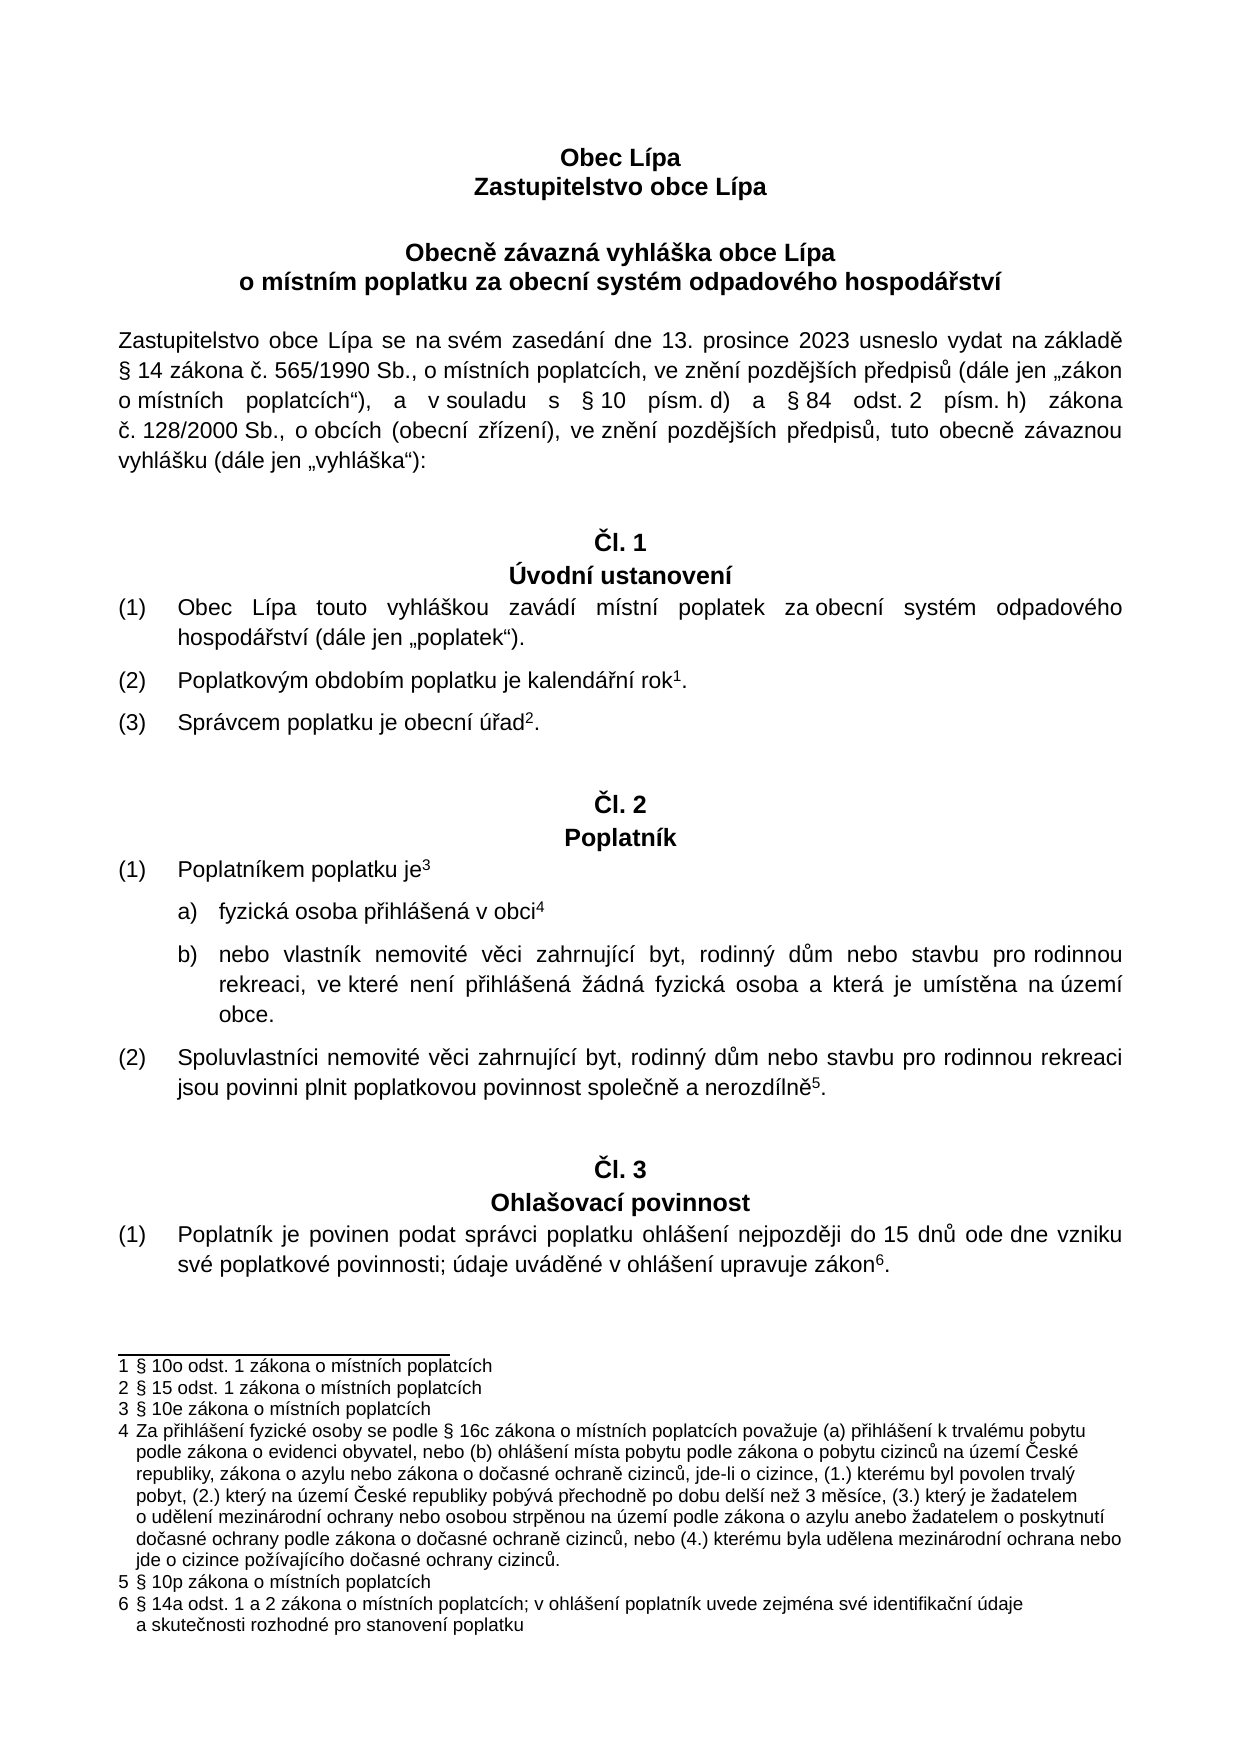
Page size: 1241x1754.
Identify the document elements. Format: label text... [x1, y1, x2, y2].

text Zastupitelstvo obce Lípa se na svém zasedání dne 13. prosince 2023 usneslo vydat na základě § 14 zákona č. 565/1990 Sb., o místních poplatcích, ve znění pozdějších předpisů (dále jen „zákon o místních poplatcích“), a v souladu s § 10 písm. d) a § 84 odst. 2 písm. h) zákona č. 128/2000 Sb., o obcích (obecní zřízení), ve znění pozdějších předpisů, tuto obecně závaznou vyhlášku (dále jen „vyhláška“): [118, 327, 1122, 474]
subtitle Čl. 2 Poplatník [118, 789, 1122, 851]
list § 15 odst. 1 zákona o místních poplatcích [118, 1377, 1122, 1398]
subtitle Čl. 3 Ohlašovací povinnost [118, 1154, 1122, 1216]
list § 10o odst. 1 zákona o místních poplatcích [118, 1355, 1122, 1377]
subtitle Obecně závazná vyhláška obce Lípa o místním poplatku za obecní systém odpadového hospodářství [118, 238, 1122, 295]
list § 10p zákona o místních poplatcích [118, 1571, 1122, 1592]
list Poplatkovým obdobím poplatku je kalendářní rok. [118, 667, 1122, 693]
list Správcem poplatku je obecní úřad. [118, 709, 1122, 736]
list Poplatník je povinen podat správci poplatku ohlášení nejpozději do 15 dnů ode dne vzniku své poplatkové povinnosti; údaje uváděné v ohlášení upravuje zákon. [118, 1221, 1122, 1277]
list fyzická osoba přihlášená v obci [177, 898, 1122, 925]
text Obec Lípa Zastupitelstvo obce Lípa [118, 143, 1122, 201]
list Poplatníkem poplatku je [118, 856, 1122, 882]
list § 14a odst. 1 a 2 zákona o místních poplatcích; v ohlášení poplatník uvede zejména své identifikační údaje a skutečnosti rozhodné pro stanovení poplatku [118, 1592, 1122, 1635]
list Obec Lípa touto vyhláškou zavádí místní poplatek za obecní systém odpadového hospodářství (dále jen „poplatek“). [118, 594, 1122, 650]
list nebo vlastník nemovité věci zahrnující byt, rodinný dům nebo stavbu pro rodinnou rekreaci, ve které není přihlášená žádná fyzická osoba a která je umístěna na území obce. [177, 941, 1122, 1028]
list Za přihlášení fyzické osoby se podle § 16c zákona o místních poplatcích považuje (a) přihlášení k trvalému pobytu podle zákona o evidenci obyvatel, nebo (b) ohlášení místa pobytu podle zákona o pobytu cizinců na území České republiky, zákona o azylu nebo zákona o dočasné ochraně cizinců, jde-li o cizince, (1.) kterému byl povolen trvalý pobyt, (2.) který na území České republiky pobývá přechodně po dobu delší než 3 měsíce, (3.) který je žadatelem o udělení mezinárodní ochrany nebo osobou strpěnou na území podle zákona o azylu anebo žadatelem o poskytnutí dočasné ochrany podle zákona o dočasné ochraně cizinců, nebo (4.) kterému byla udělena mezinárodní ochrana nebo jde o cizince požívajícího dočasné ochrany cizinců. [118, 1420, 1122, 1571]
list Spoluvlastníci nemovité věci zahrnující byt, rodinný dům nebo stavbu pro rodinnou rekreaci jsou povinni plnit poplatkovou povinnost společně a nerozdílně. [118, 1044, 1122, 1101]
list § 10e zákona o místních poplatcích [118, 1398, 1122, 1420]
subtitle Čl. 1 Úvodní ustanovení [118, 528, 1122, 589]
